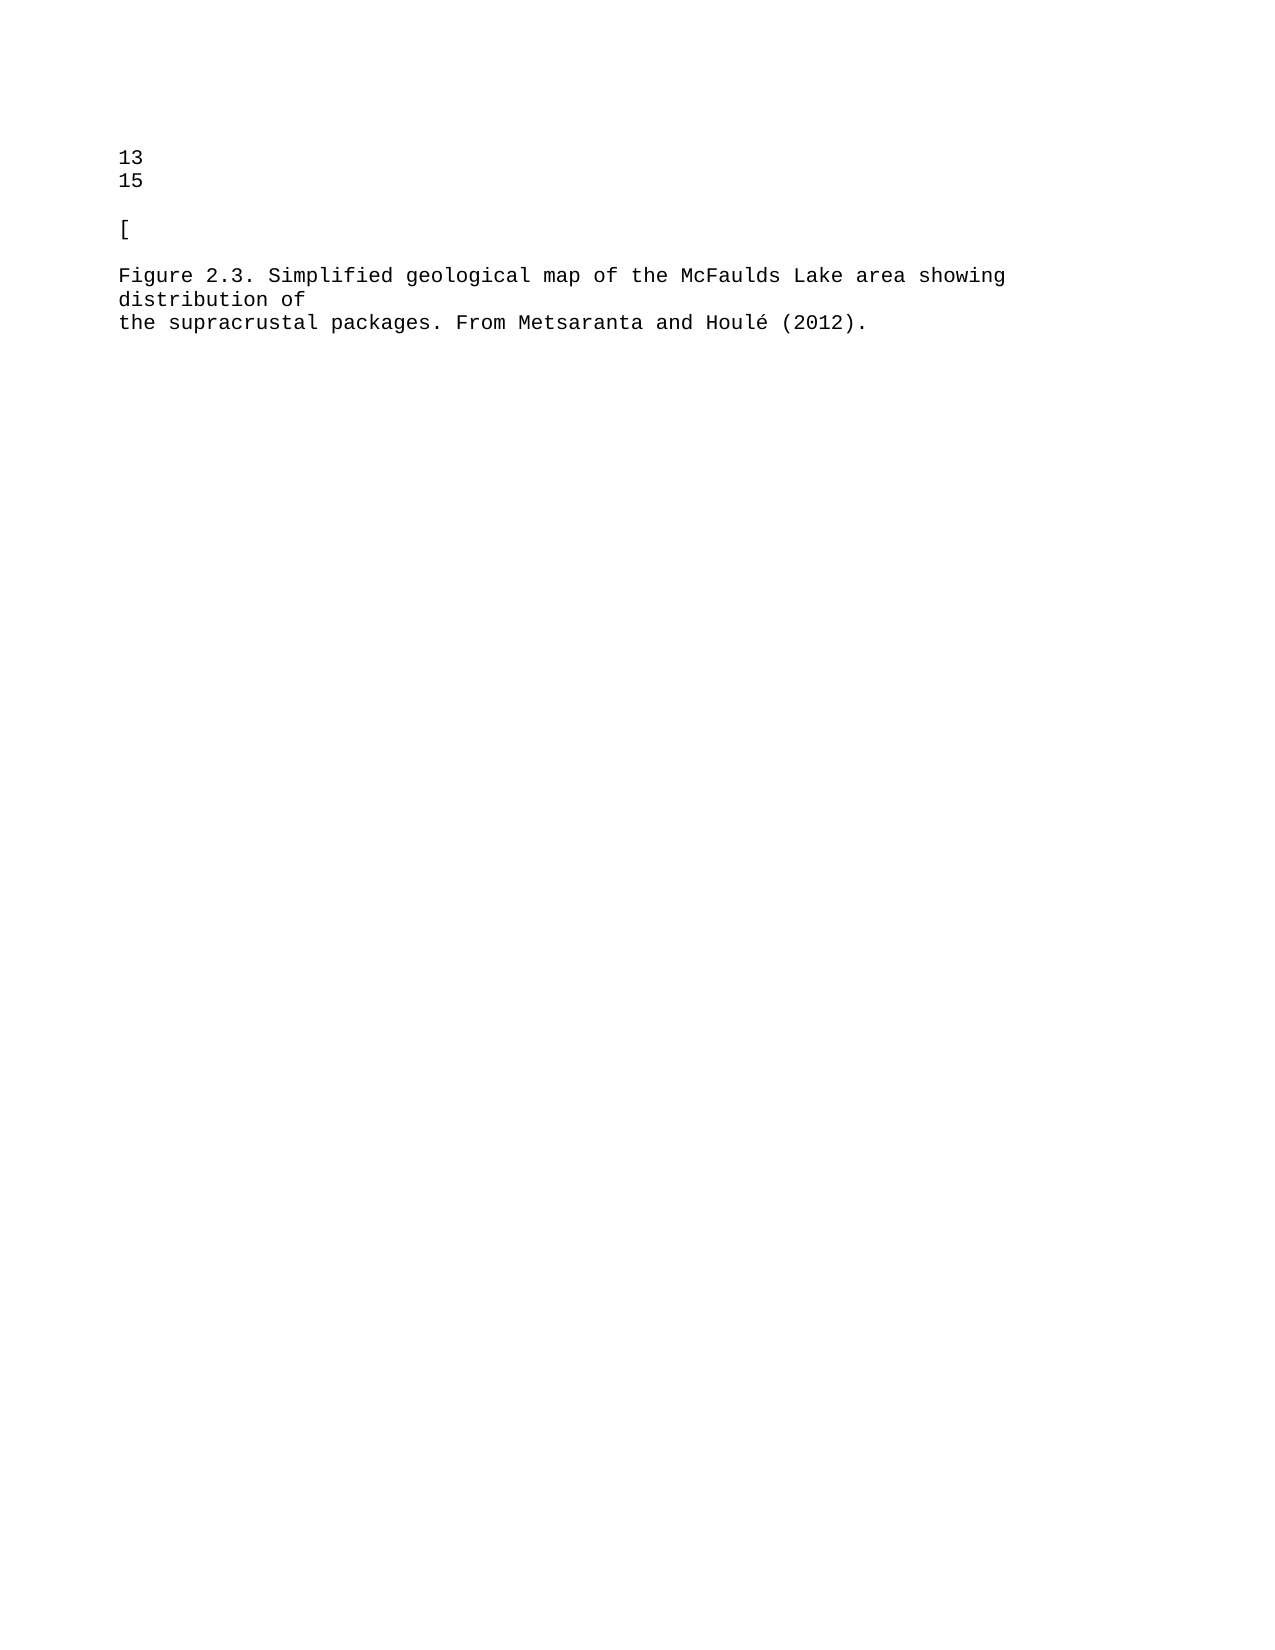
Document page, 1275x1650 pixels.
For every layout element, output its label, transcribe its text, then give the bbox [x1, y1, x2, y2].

text [ [118, 218, 1157, 241]
text Figure 2.3. Simplified geological map of the McFaulds Lake area showing distribution of [118, 265, 1157, 312]
text 15 [118, 171, 1157, 194]
text 13 [118, 147, 1157, 171]
text the supracrustal packages. From Metsaranta and Houlé (2012). [118, 312, 1157, 336]
